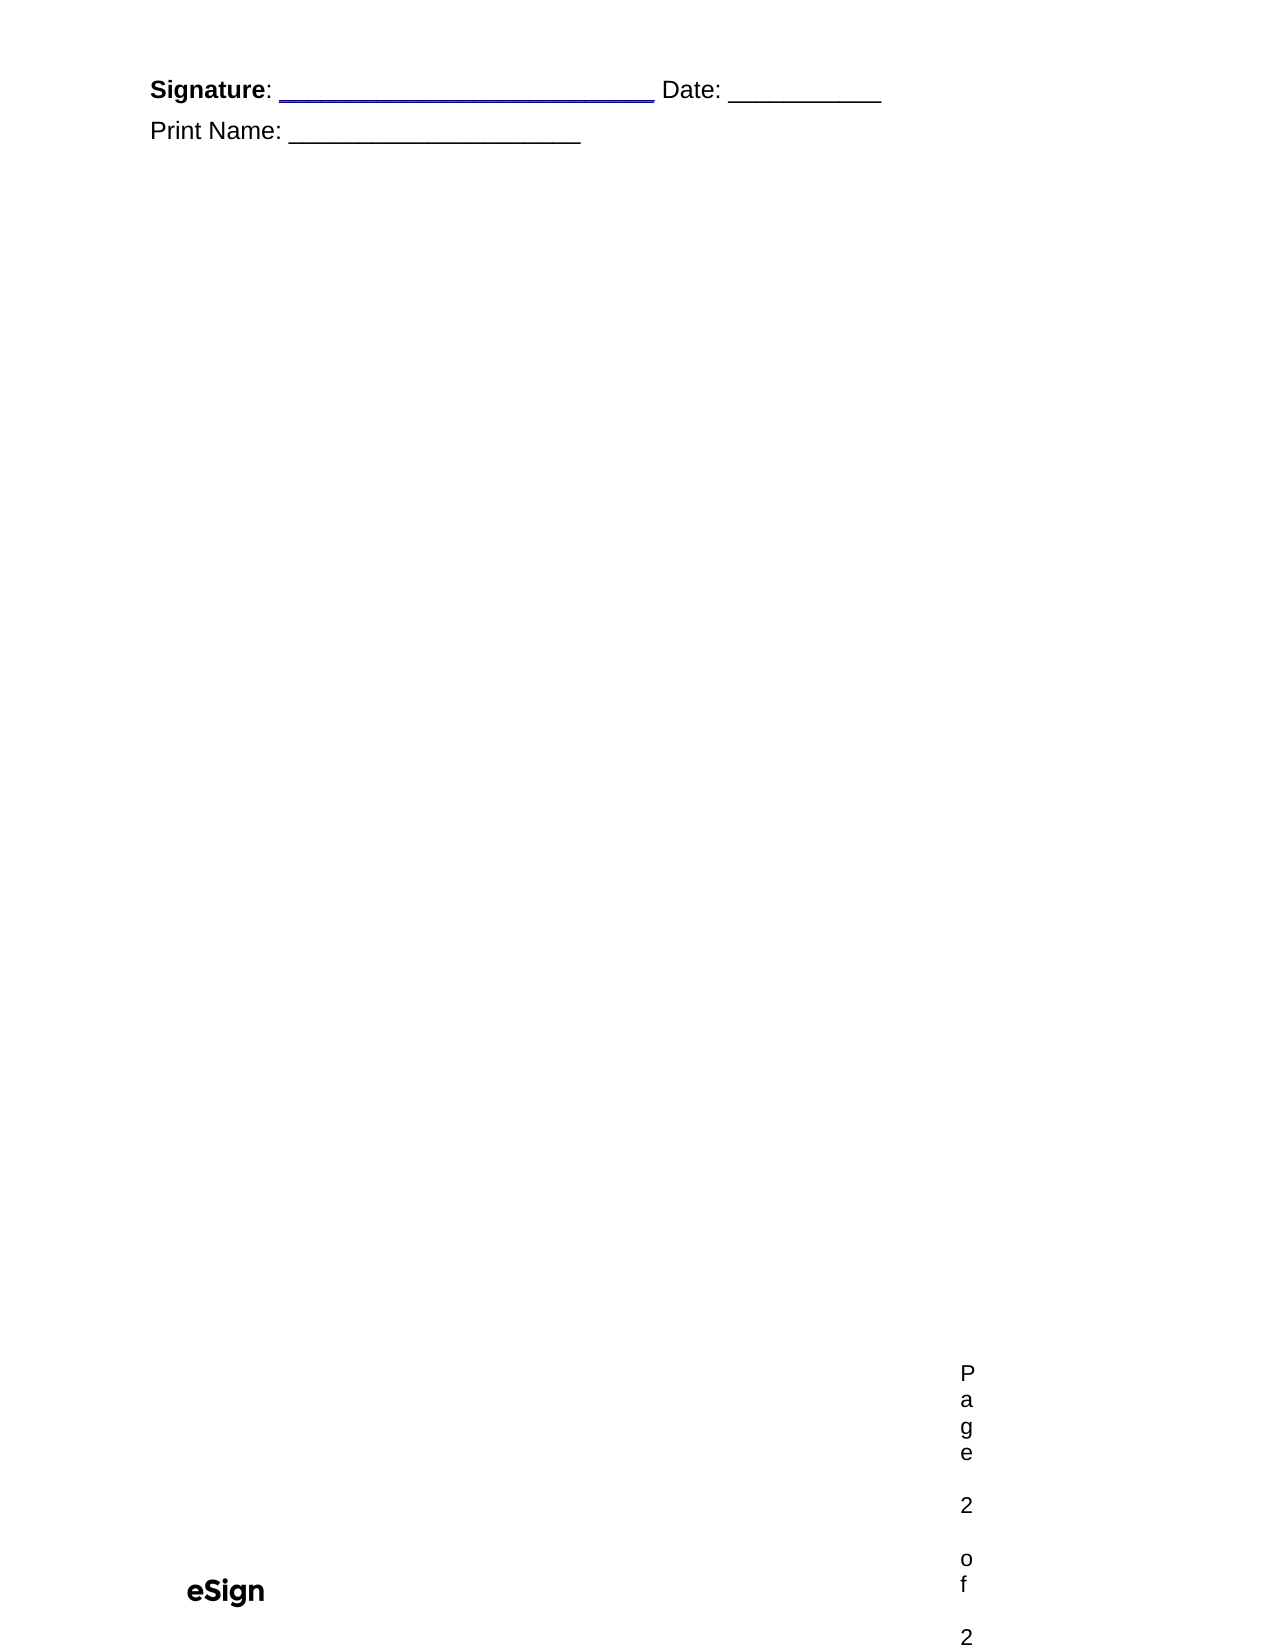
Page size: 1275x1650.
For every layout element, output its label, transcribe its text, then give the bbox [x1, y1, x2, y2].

text Signature: ___________________________ Date: ___________ [150, 75, 1125, 104]
text Print Name: _____________________ [150, 116, 1125, 145]
